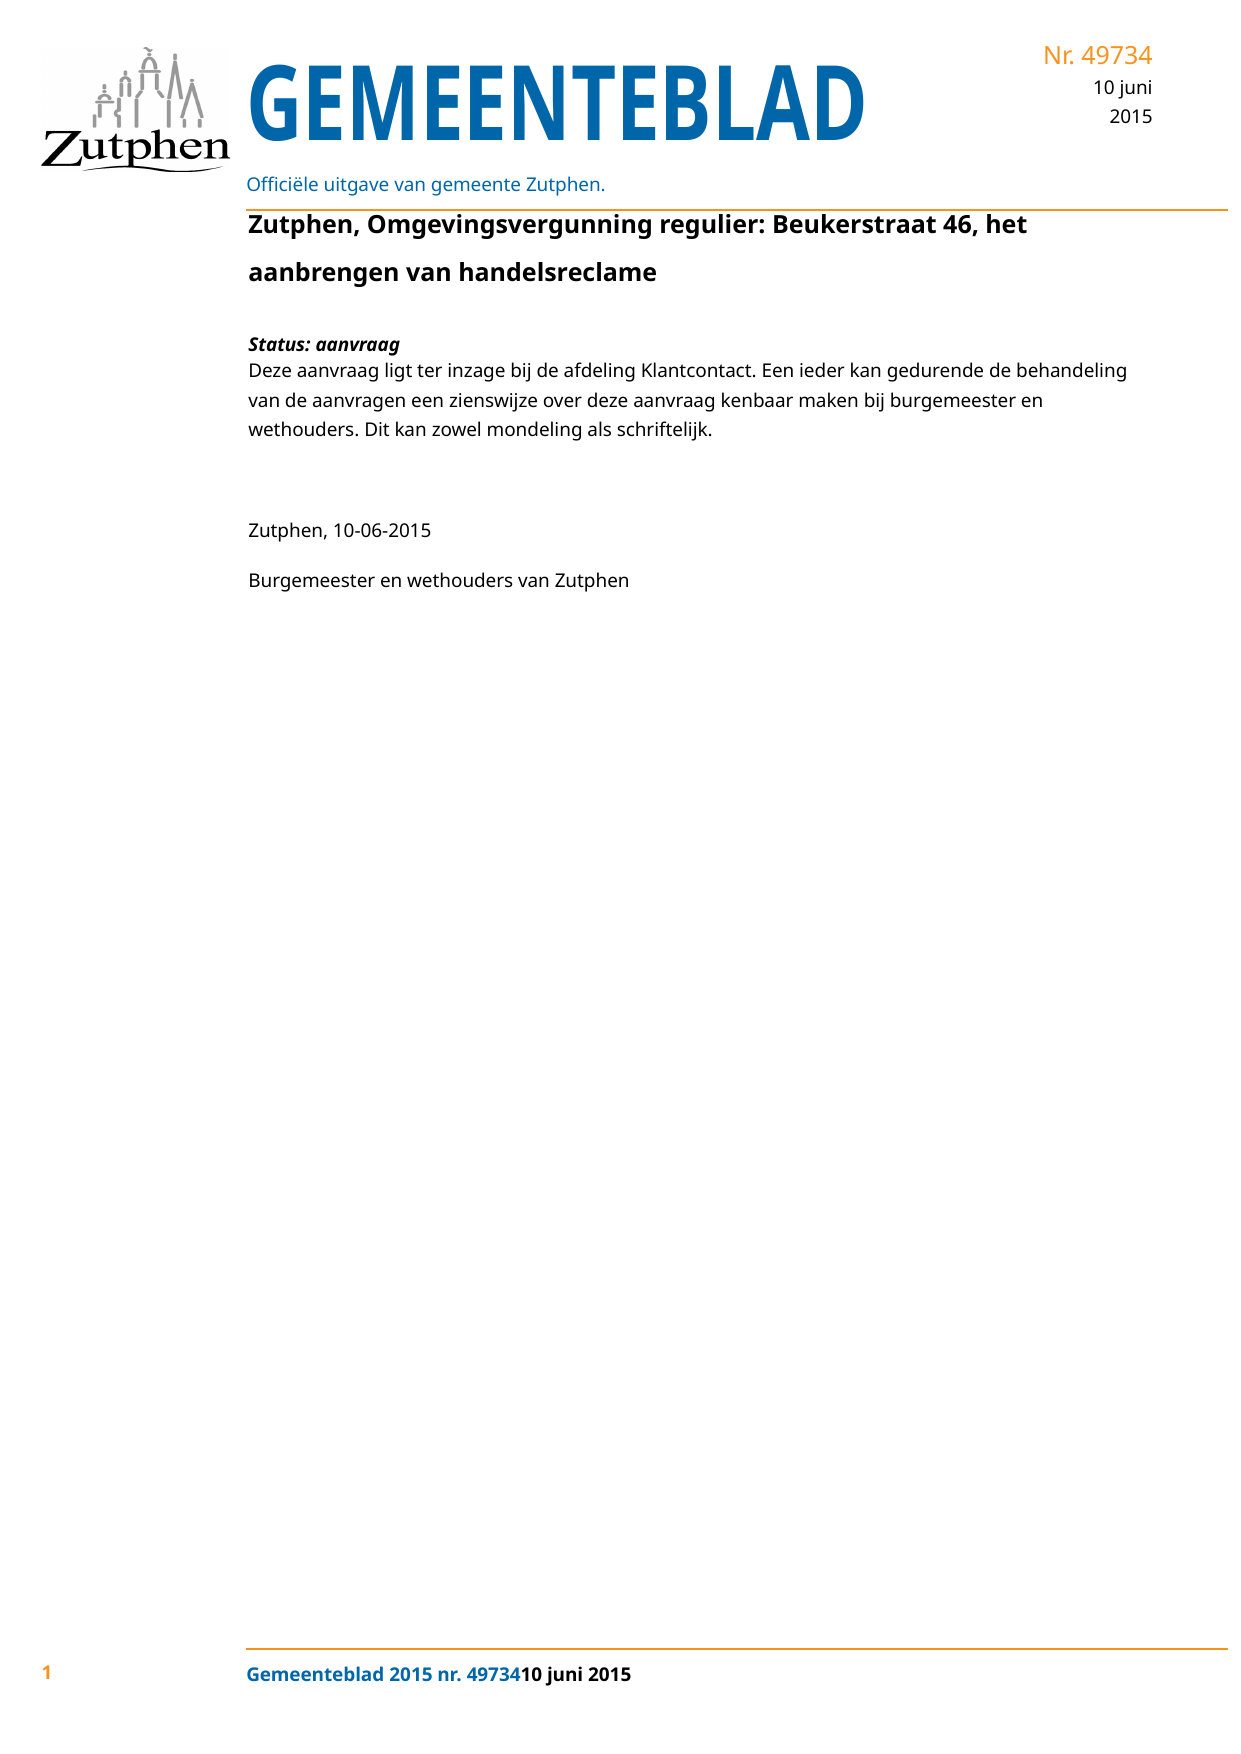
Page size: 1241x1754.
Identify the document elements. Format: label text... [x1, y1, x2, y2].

picture [41, 47, 231, 172]
text Zutphen, Omgevingsvergunning regulier: Beukerstraat 46, het aanbrengen van handelsreclame [248, 211, 1152, 288]
text Zutphen, 10-06-2015 [248, 517, 1152, 543]
text Status: aanvraag [248, 331, 1152, 357]
text Deze aanvraag ligt ter inzage bij de afdeling Klantcontact. Een ieder kan gedurende de behandeling van de aanvragen een zienswijze over deze aanvraag kenbaar maken bij burgemeester en wethouders. Dit kan zowel mondeling als schriftelijk. [248, 357, 1152, 442]
text Burgemeester en wethouders van Zutphen [248, 568, 1152, 593]
